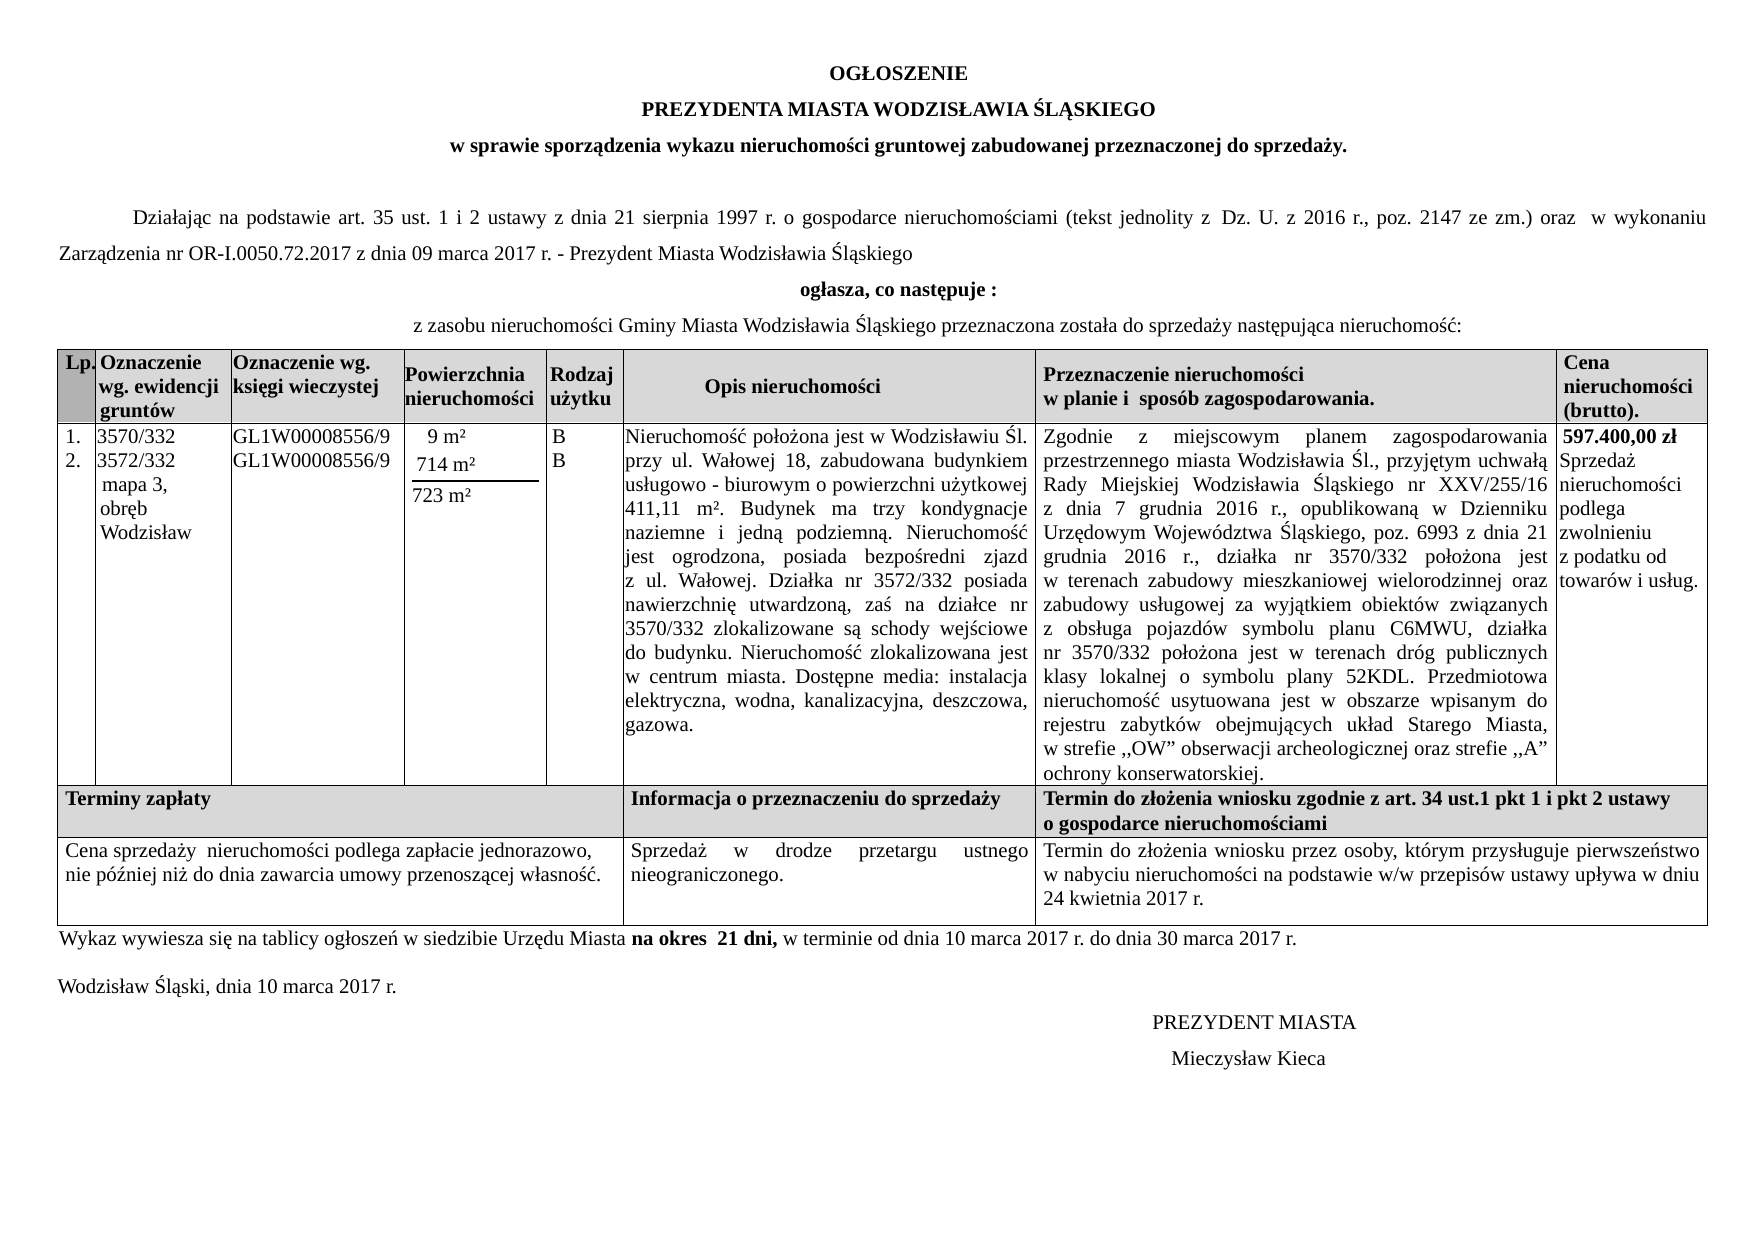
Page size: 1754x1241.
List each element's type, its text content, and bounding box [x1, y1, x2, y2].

table_cell Termin do złożenia wniosku przez osoby, którym przysługuje pierwszeństwo w nabyciu nieruchomości na podstawie w/w przepisów ustawy upływa w dniu 24 kwietnia 2017 r. [1036, 838, 1707, 925]
table_cell GL1W00008556/9 GL1W00008556/9 [232, 424, 404, 784]
text Działając na podstawie art. 35 ust. 1 i 2 ustawy z dnia 21 sierpnia 1997 r. o gospodarce nieruchomościami (tekst jednolity z Dz. U. z 2016 r., poz. 2147 ze zm.) oraz w wykonaniu Zarządzenia nr OR-I.0050.72.2017 z dnia 09 marca 2017 r. - Prezydent Miasta Wodzisławia Śląskiego [59, 205, 1707, 265]
table_cell B B [547, 424, 623, 784]
text w sprawie sporządzenia wykazu nieruchomości gruntowej zabudowanej przeznaczonej do sprzedaży. [118, 133, 1679, 157]
table_cell Zgodnie z miejscowym planem zagospodarowania przestrzennego miasta Wodzisławia Śl., przyjętym uchwałą Rady Miejskiej Wodzisławia Śląskiego nr XXV/255/16 z dnia 7 grudnia 2016 r., opublikowaną w Dzienniku Urzędowym Województwa Śląskiego, poz. 6993 z dnia 21 grudnia 2016 r., działka nr 3570/332 położona jest w terenach zabudowy mieszkaniowej wielorodzinnej oraz zabudowy usługowej za wyjątkiem obiektów związanych z obsługa pojazdów symbolu planu C6MWU, działka nr 3570/332 położona jest w terenach dróg publicznych klasy lokalnej o symbolu plany 52KDL. Przedmiotowa nieruchomość usytuowana jest w obszarze wpisanym do rejestru zabytków obejmujących układ Starego Miasta, w strefie ,,OW” obserwacji archeologicznej oraz strefie ,,A” ochrony konserwatorskiej. [1036, 424, 1556, 784]
table_cell 9 m² 714 m² 723 m² [405, 424, 546, 784]
table_header Cena nieruchomości (brutto). [1557, 350, 1707, 422]
table_header Opis nieruchomości [624, 350, 1035, 422]
table_cell 1. 2. [58, 424, 95, 784]
table_cell Sprzedaż w drodze przetargu ustnego nieograniczonego. [624, 838, 1035, 925]
text ogłasza, co następuje : [118, 277, 1679, 301]
text z zasobu nieruchomości Gminy Miasta Wodzisławia Śląskiego przeznaczona została do sprzedaży następująca nieruchomość: [413, 313, 1679, 337]
table_cell 3570/332 3572/332 mapa 3, obręb Wodzisław [96, 424, 231, 784]
table_header Powierzchnia nieruchomości [405, 350, 546, 422]
table_cell Terminy zapłaty [58, 786, 623, 837]
subtitle PREZYDENTA MIASTA WODZISŁAWIA ŚLĄSKIEGO [118, 97, 1679, 121]
table_header Oznaczenie wg. ewidencji gruntów [96, 350, 231, 422]
table_cell Informacja o przeznaczeniu do sprzedaży [624, 786, 1035, 837]
table_cell Cena sprzedaży nieruchomości podlega zapłacie jednorazowo, nie później niż do dnia zawarcia umowy przenoszącej własność. [58, 838, 623, 925]
table_cell 597.400,00 zł Sprzedaż nieruchomości podlega zwolnieniu z podatku od towarów i usług. [1557, 424, 1707, 784]
table_cell Termin do złożenia wniosku zgodnie z art. 34 ust.1 pkt 1 i pkt 2 ustawy o gospodarce nieruchomościami [1036, 786, 1707, 837]
table_header Rodzaj użytku [547, 350, 623, 422]
text Mieczysław Kieca [1171, 1046, 1679, 1070]
title OGŁOSZENIE [118, 61, 1679, 85]
table_header Oznaczenie wg. księgi wieczystej [232, 350, 404, 422]
table_header Przeznaczenie nieruchomości w planie i sposób zagospodarowania. [1036, 350, 1556, 422]
text Wykaz wywiesza się na tablicy ogłoszeń w siedzibie Urzędu Miasta na okres 21 dni, w terminie od dnia 10 marca 2017 r. do dnia 30 marca 2017 r. [59, 926, 1679, 950]
table_cell Nieruchomość położona jest w Wodzisławiu Śl. przy ul. Wałowej 18, zabudowana budynkiem usługowo - biurowym o powierzchni użytkowej 411,11 m². Budynek ma trzy kondygnacje naziemne i jedną podziemną. Nieruchomość jest ogrodzona, posiada bezpośredni zjazd z ul. Wałowej. Działka nr 3572/332 posiada nawierzchnię utwardzoną, zaś na działce nr 3570/332 zlokalizowane są schody wejściowe do budynku. Nieruchomość zlokalizowana jest w centrum miasta. Dostępne media: instalacja elektryczna, wodna, kanalizacyjna, deszczowa, gazowa. [624, 424, 1035, 784]
text PREZYDENT MIASTA [1152, 1010, 1679, 1034]
table_header Lp. [58, 350, 95, 422]
title Wodzisław Śląski, dnia 10 marca 2017 r. Ś [57, 974, 1649, 998]
